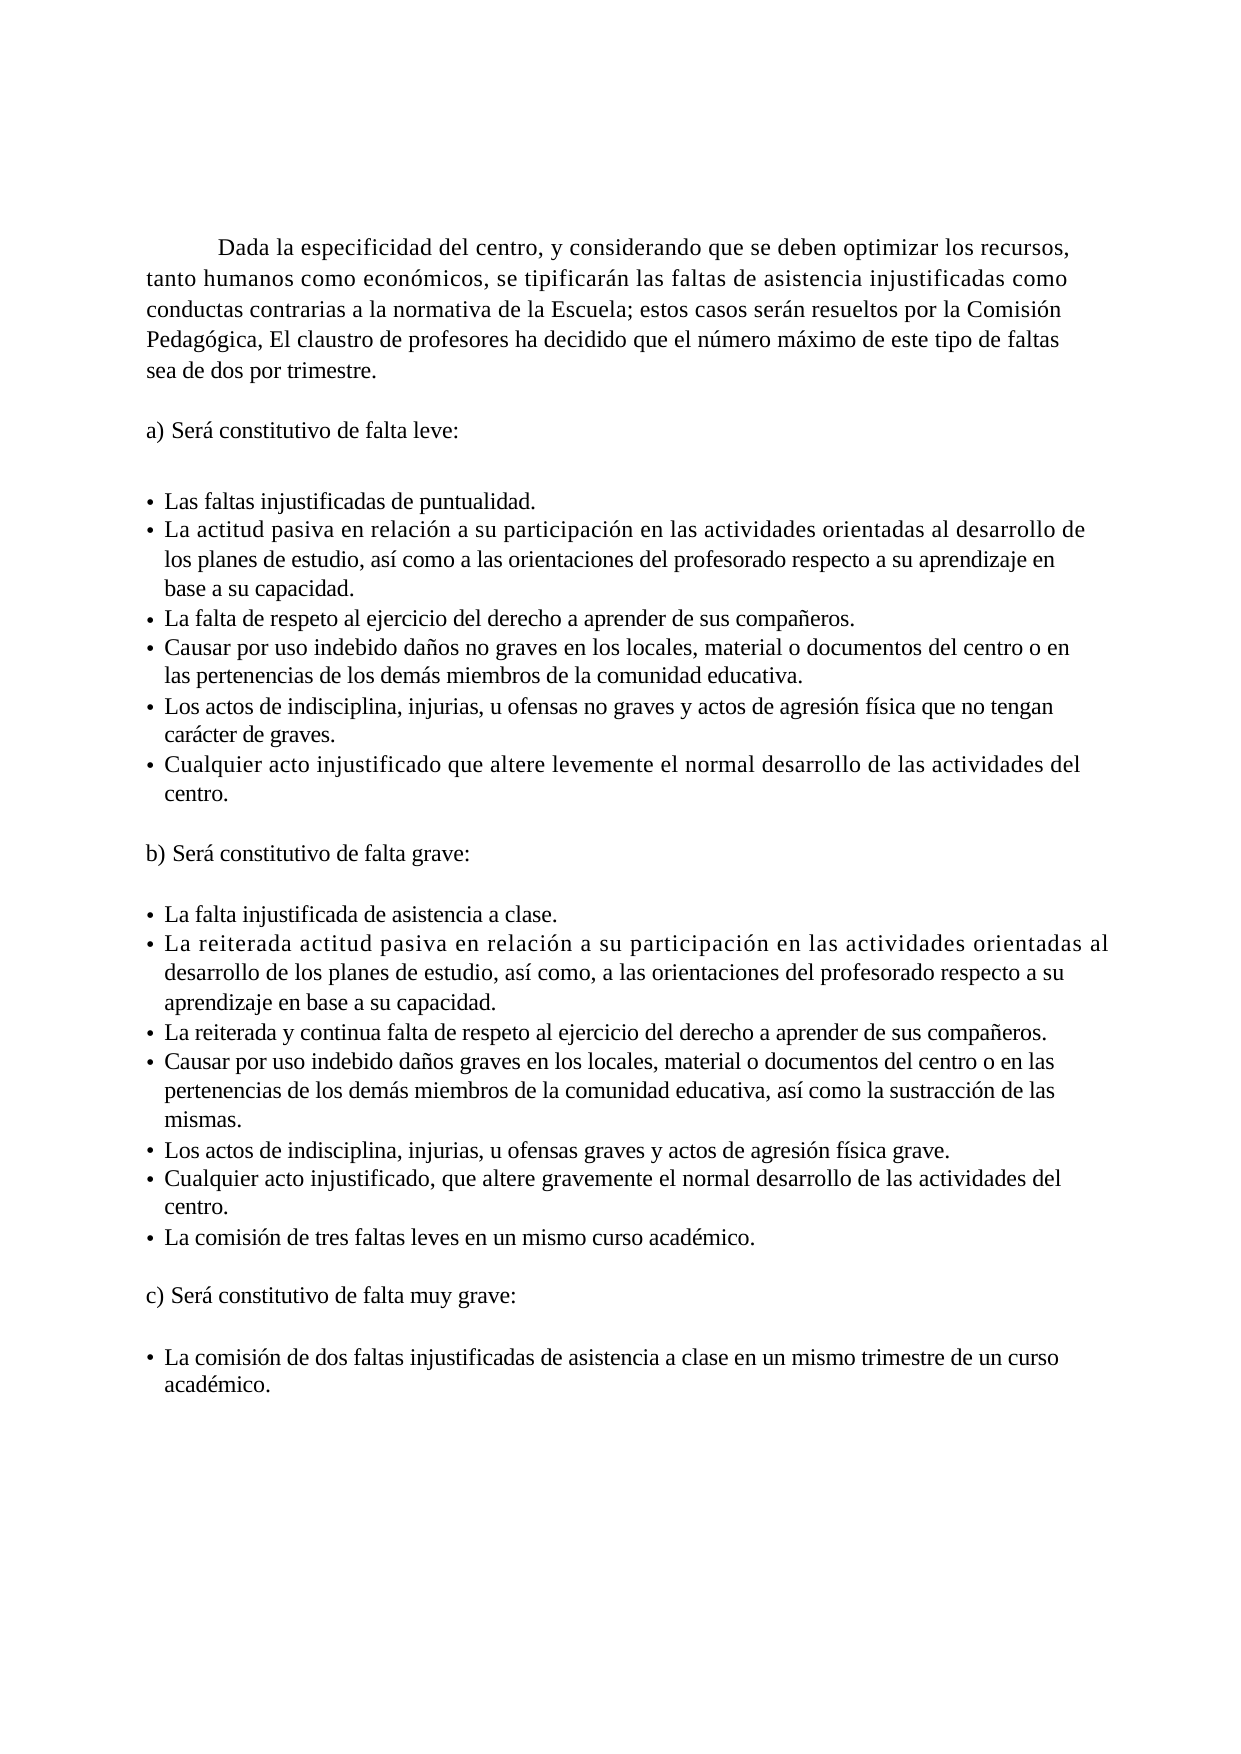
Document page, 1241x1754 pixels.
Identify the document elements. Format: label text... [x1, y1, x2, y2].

text Pedagógica, El claustro de profesores ha decidido que el número máximo de este tipo de faltas [146, 326, 1101, 353]
text tanto humanos como económicos, se tipificarán las faltas de asistencia injustificadas como [146, 264, 1102, 292]
text a) Será constitutivo de falta leve: [146, 416, 474, 444]
text sea de dos por trimestre. [146, 357, 390, 384]
text conductas contrarias a la normativa de la Escuela; estos casos serán resueltos por la Comisión [146, 295, 1100, 323]
text Dada la especificidad del centro, y considerando que se deben optimizar los recursos, [218, 233, 1102, 261]
